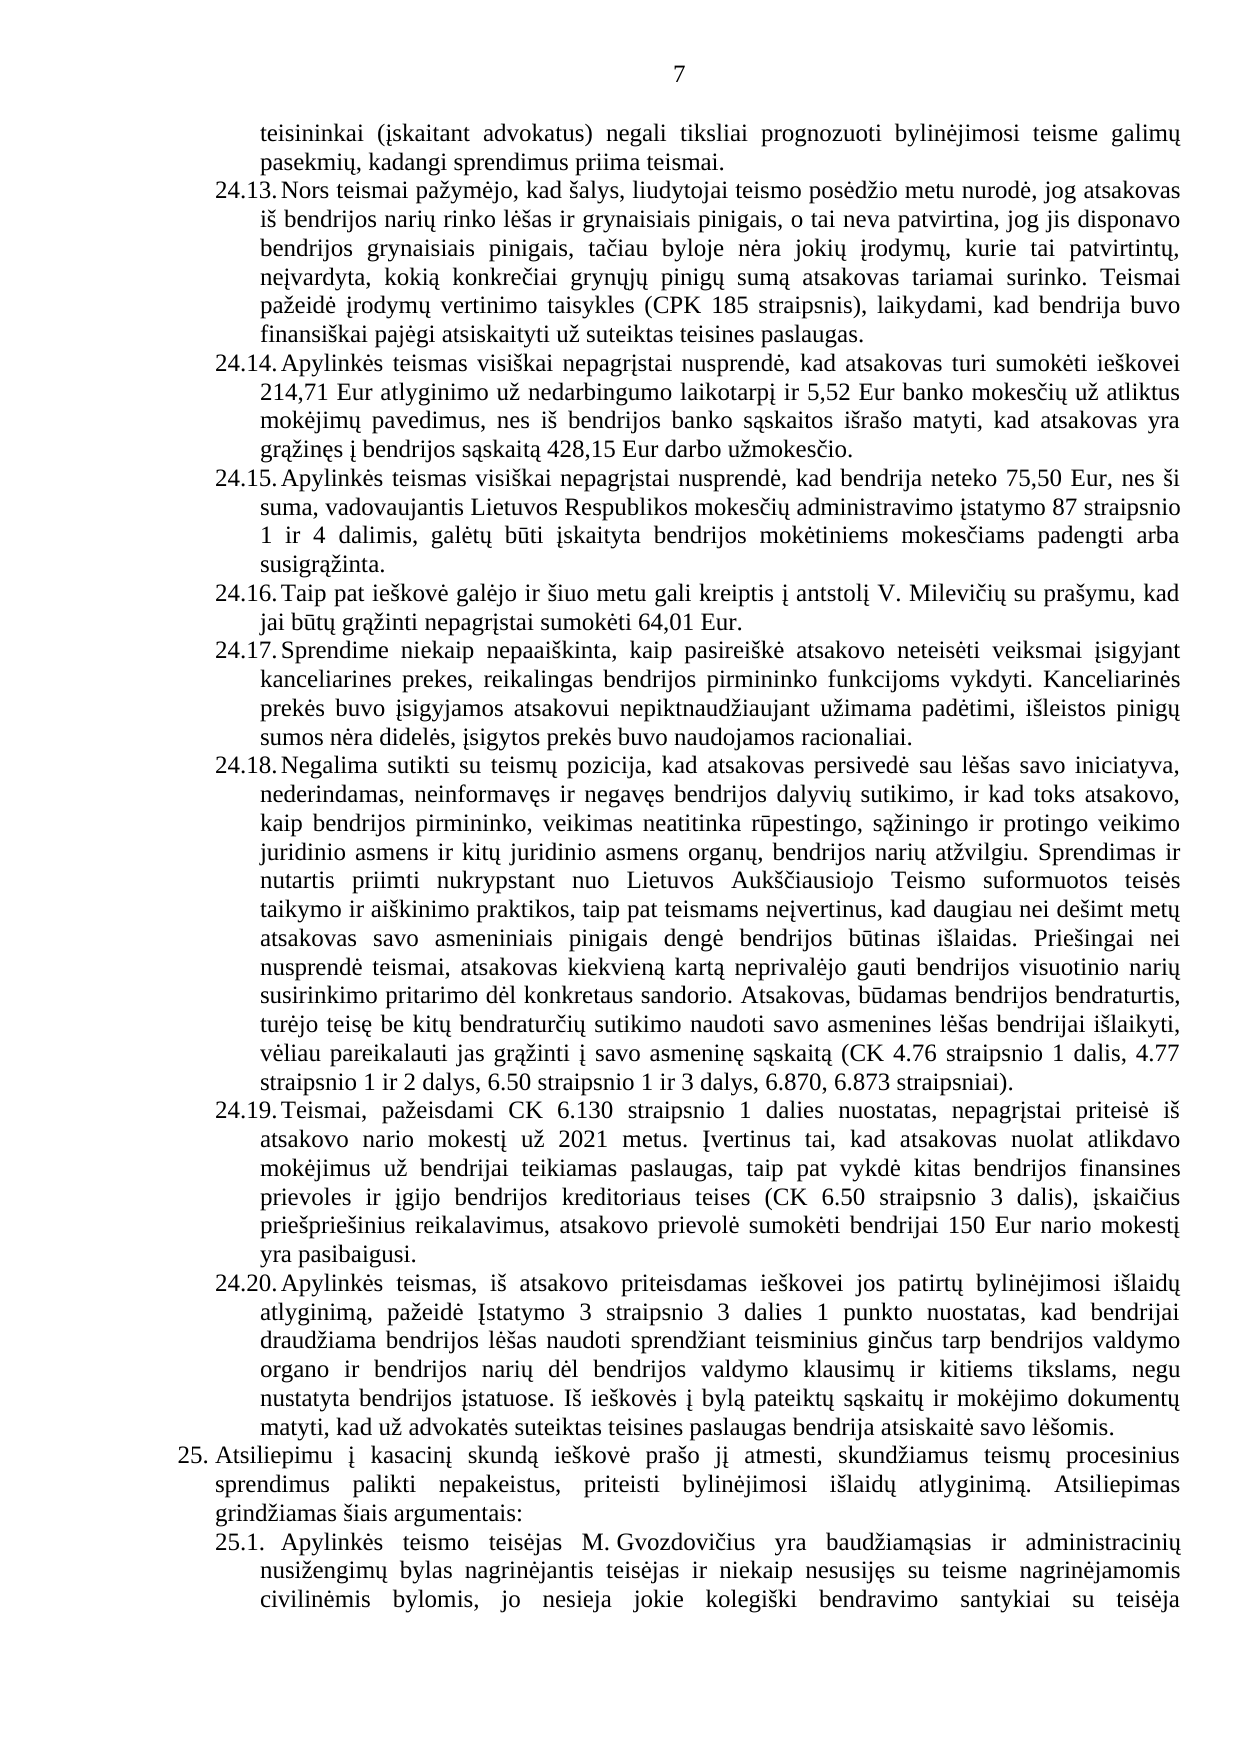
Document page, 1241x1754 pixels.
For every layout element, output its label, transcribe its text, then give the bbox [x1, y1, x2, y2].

text 24.14. Apylinkės teismas visiškai nepagrįstai nusprendė, kad atsakovas turi sumokėti ieškovei 214,71 Eur atlyginimo už nedarbingumo laikotarpį ir 5,52 Eur banko mokesčių už atliktus mokėjimų pavedimus, nes iš bendrijos banko sąskaitos išrašo matyti, kad atsakovas yra grąžinęs į bendrijos sąskaitą 428,15 Eur darbo užmokesčio. [215, 348, 1181, 463]
text 25.1. Apylinkės teismo teisėjas M. Gvozdovičius yra baudžiamąsias ir administracinių nusižengimų bylas nagrinėjantis teisėjas ir niekaip nesusijęs su teisme nagrinėjamomis civilinėmis bylomis, jo nesieja jokie kolegiški bendravimo santykiai su teisėja [215, 1527, 1181, 1613]
text 24.20. Apylinkės teismas, iš atsakovo priteisdamas ieškovei jos patirtų bylinėjimosi išlaidų atlyginimą, pažeidė Įstatymo 3 straipsnio 3 dalies 1 punkto nuostatas, kad bendrijai draudžiama bendrijos lėšas naudoti sprendžiant teisminius ginčus tarp bendrijos valdymo organo ir bendrijos narių dėl bendrijos valdymo klausimų ir kitiems tikslams, negu nustatyta bendrijos įstatuose. Iš ieškovės į bylą pateiktų sąskaitų ir mokėjimo dokumentų matyti, kad už advokatės suteiktas teisines paslaugas bendrija atsiskaitė savo lėšomis. [215, 1268, 1181, 1441]
text 24.17. Sprendime niekaip nepaaiškinta, kaip pasireiškė atsakovo neteisėti veiksmai įsigyjant kanceliarines prekes, reikalingas bendrijos pirmininko funkcijoms vykdyti. Kanceliarinės prekės buvo įsigyjamos atsakovui nepiktnaudžiaujant užimama padėtimi, išleistos pinigų sumos nėra didelės, įsigytos prekės buvo naudojamos racionaliai. [215, 636, 1181, 751]
text 24.18. Negalima sutikti su teismų pozicija, kad atsakovas persivedė sau lėšas savo iniciatyva, nederindamas, neinformavęs ir negavęs bendrijos dalyvių sutikimo, ir kad toks atsakovo, kaip bendrijos pirmininko, veikimas neatitinka rūpestingo, sąžiningo ir protingo veikimo juridinio asmens ir kitų juridinio asmens organų, bendrijos narių atžvilgiu. Sprendimas ir nutartis priimti nukrypstant nuo Lietuvos Aukščiausiojo Teismo suformuotos teisės taikymo ir aiškinimo praktikos, taip pat teismams neįvertinus, kad daugiau nei dešimt metų atsakovas savo asmeniniais pinigais dengė bendrijos būtinas išlaidas. Priešingai nei nusprendė teismai, atsakovas kiekvieną kartą neprivalėjo gauti bendrijos visuotinio narių susirinkimo pritarimo dėl konkretaus sandorio. Atsakovas, būdamas bendrijos bendraturtis, turėjo teisę be kitų bendraturčių sutikimo naudoti savo asmenines lėšas bendrijai išlaikyti, vėliau pareikalauti jas grąžinti į savo asmeninę sąskaitą (CK 4.76 straipsnio 1 dalis, 4.77 straipsnio 1 ir 2 dalys, 6.50 straipsnio 1 ir 3 dalys, 6.870, 6.873 straipsniai). [215, 751, 1181, 1096]
text 24.16. Taip pat ieškovė galėjo ir šiuo metu gali kreiptis į antstolį V. Milevičių su prašymu, kad jai būtų grąžinti nepagrįstai sumokėti 64,01 Eur. [215, 578, 1181, 636]
text 24.15. Apylinkės teismas visiškai nepagrįstai nusprendė, kad bendrija neteko 75,50 Eur, nes ši suma, vadovaujantis Lietuvos Respublikos mokesčių administravimo įstatymo 87 straipsnio 1 ir 4 dalimis, galėtų būti įskaityta bendrijos mokėtiniems mokesčiams padengti arba susigrąžinta. [215, 463, 1181, 578]
text 24.19. Teismai, pažeisdami CK 6.130 straipsnio 1 dalies nuostatas, nepagrįstai priteisė iš atsakovo nario mokestį už 2021 metus. Įvertinus tai, kad atsakovas nuolat atlikdavo mokėjimus už bendrijai teikiamas paslaugas, taip pat vykdė kitas bendrijos finansines prievoles ir įgijo bendrijos kreditoriaus teises (CK 6.50 straipsnio 3 dalis), įskaičius priešpriešinius reikalavimus, atsakovo prievolė sumokėti bendrijai 150 Eur nario mokestį yra pasibaigusi. [215, 1096, 1181, 1268]
text 25. Atsiliepimu į kasacinį skundą ieškovė prašo jį atmesti, skundžiamus teismų procesinius sprendimus palikti nepakeistus, priteisti bylinėjimosi išlaidų atlyginimą. Atsiliepimas grindžiamas šiais argumentais: [177, 1441, 1181, 1527]
text teisininkai (įskaitant advokatus) negali tiksliai prognozuoti bylinėjimosi teisme galimų pasekmių, kadangi sprendimus priima teismai. [215, 118, 1181, 176]
text 24.13. Nors teismai pažymėjo, kad šalys, liudytojai teismo posėdžio metu nurodė, jog atsakovas iš bendrijos narių rinko lėšas ir grynaisiais pinigais, o tai neva patvirtina, jog jis disponavo bendrijos grynaisiais pinigais, tačiau byloje nėra jokių įrodymų, kurie tai patvirtintų, neįvardyta, kokią konkrečiai grynųjų pinigų sumą atsakovas tariamai surinko. Teismai pažeidė įrodymų vertinimo taisykles (CPK 185 straipsnis), laikydami, kad bendrija buvo finansiškai pajėgi atsiskaityti už suteiktas teisines paslaugas. [215, 176, 1181, 348]
